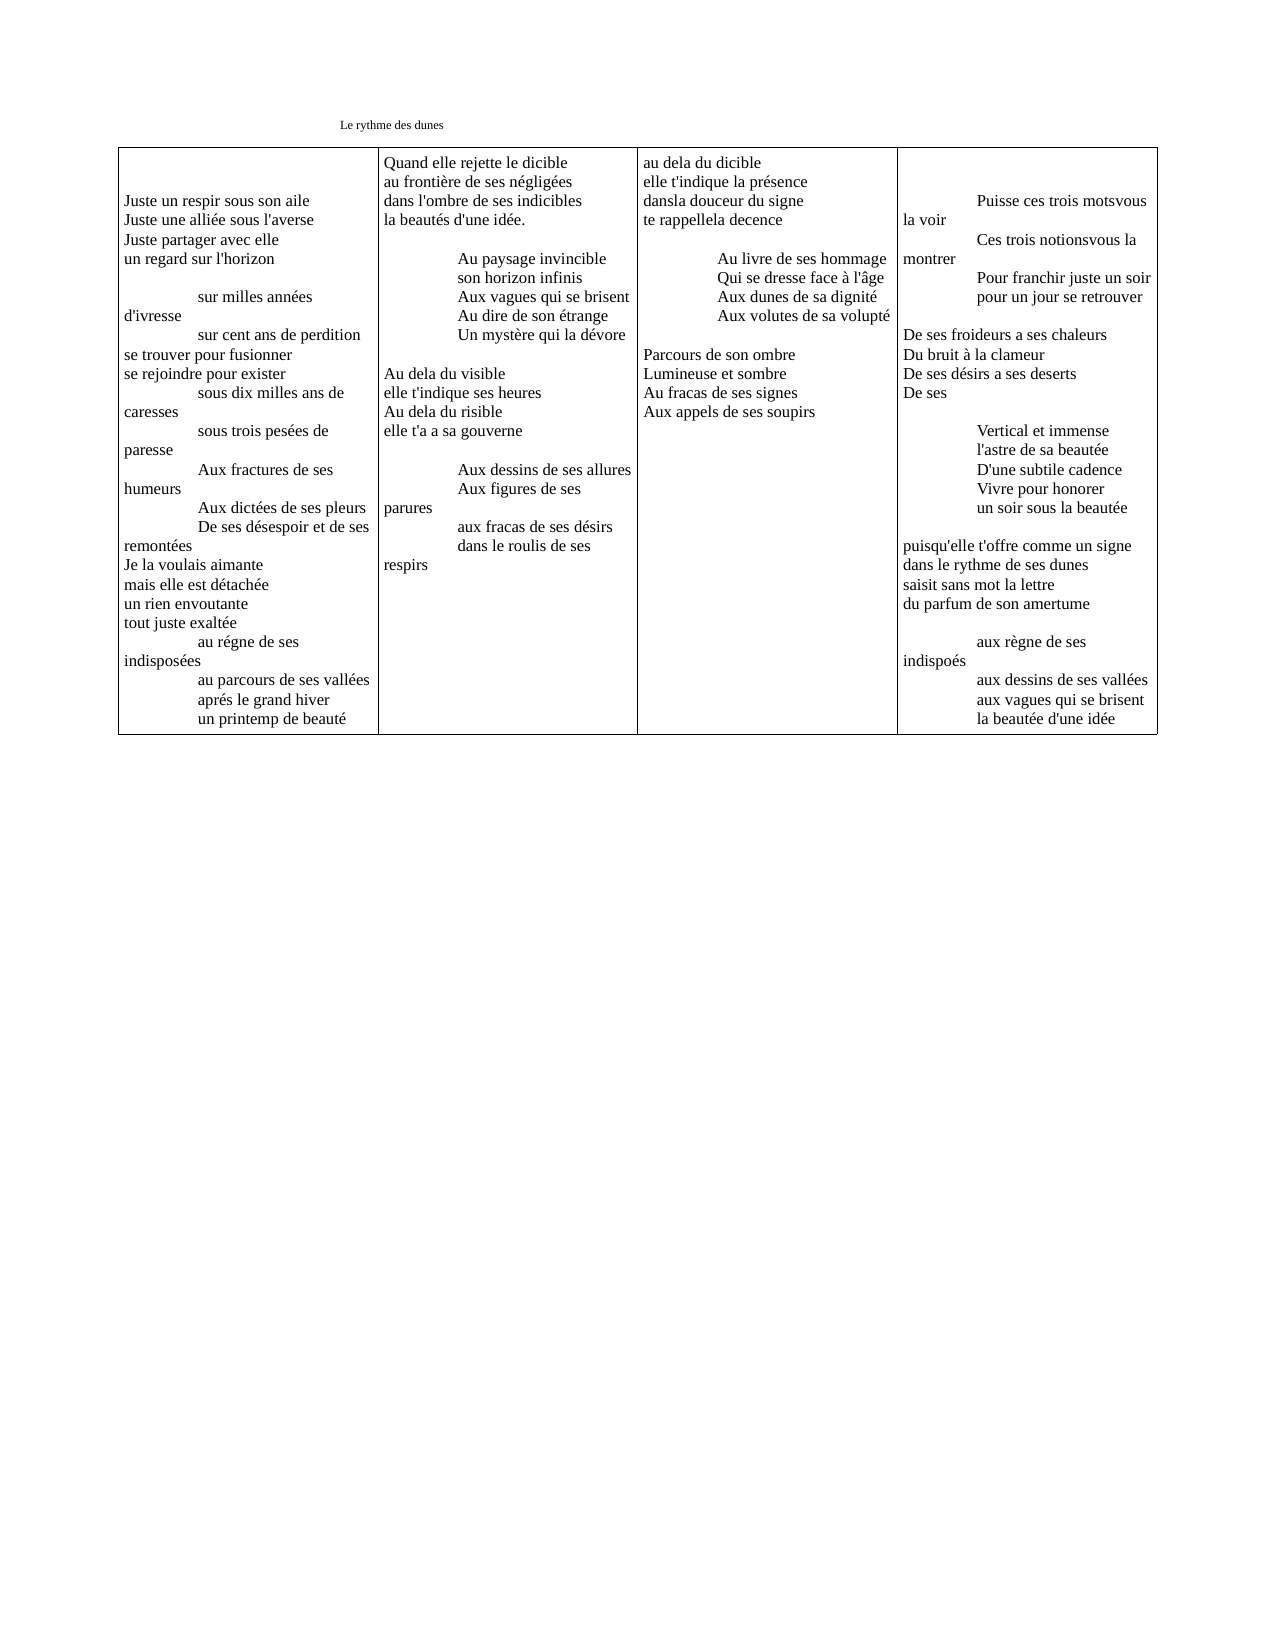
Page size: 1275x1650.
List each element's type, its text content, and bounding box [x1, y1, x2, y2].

table_header Quand elle rejette le dicible au frontière de ses négligées dans l'ombre de ses indicibles la beautés d'une idée. Au paysage invincible son horizon infinis Aux vagues qui se brisent Au dire de son étrange Un mystère qui la dévore Au dela du visible elle t'indique ses heures Au dela du risible elle t'a a sa gouverne Aux dessins de ses allures Aux figures de ses parures aux fracas de ses désirs dans le roulis de ses respirs [379, 148, 637, 733]
text Le rythme des dunes [118, 118, 1157, 132]
table_header au dela du dicible elle t'indique la présence dansla douceur du signe te rappellela decence Au livre de ses hommage Qui se dresse face à l'âge Aux dunes de sa dignité Aux volutes de sa volupté Parcours de son ombre Lumineuse et sombre Au fracas de ses signes Aux appels de ses soupirs [638, 148, 897, 733]
table_header Juste un respir sous son aile Juste une alliée sous l'averse Juste partager avec elle un regard sur l'horizon sur milles années d'ivresse sur cent ans de perdition se trouver pour fusionner se rejoindre pour exister sous dix milles ans de caresses sous trois pesées de paresse Aux fractures de ses humeurs Aux dictées de ses pleurs De ses désespoir et de ses remontées Je la voulais aimante mais elle est détachée un rien envoutante tout juste exaltée au régne de ses indisposées au parcours de ses vallées aprés le grand hiver un printemp de beauté [119, 148, 378, 733]
table_header Puisse ces trois motsvous la voir Ces trois notionsvous la montrer Pour franchir juste un soir pour un jour se retrouver De ses froideurs a ses chaleurs Du bruit à la clameur De ses désirs a ses deserts De ses Vertical et immense l'astre de sa beautée D'une subtile cadence Vivre pour honorer un soir sous la beautée puisqu'elle t'offre comme un signe dans le rythme de ses dunes saisit sans mot la lettre du parfum de son amertume aux règne de ses indispoés aux dessins de ses vallées aux vagues qui se brisent la beautée d'une idée [898, 148, 1157, 733]
